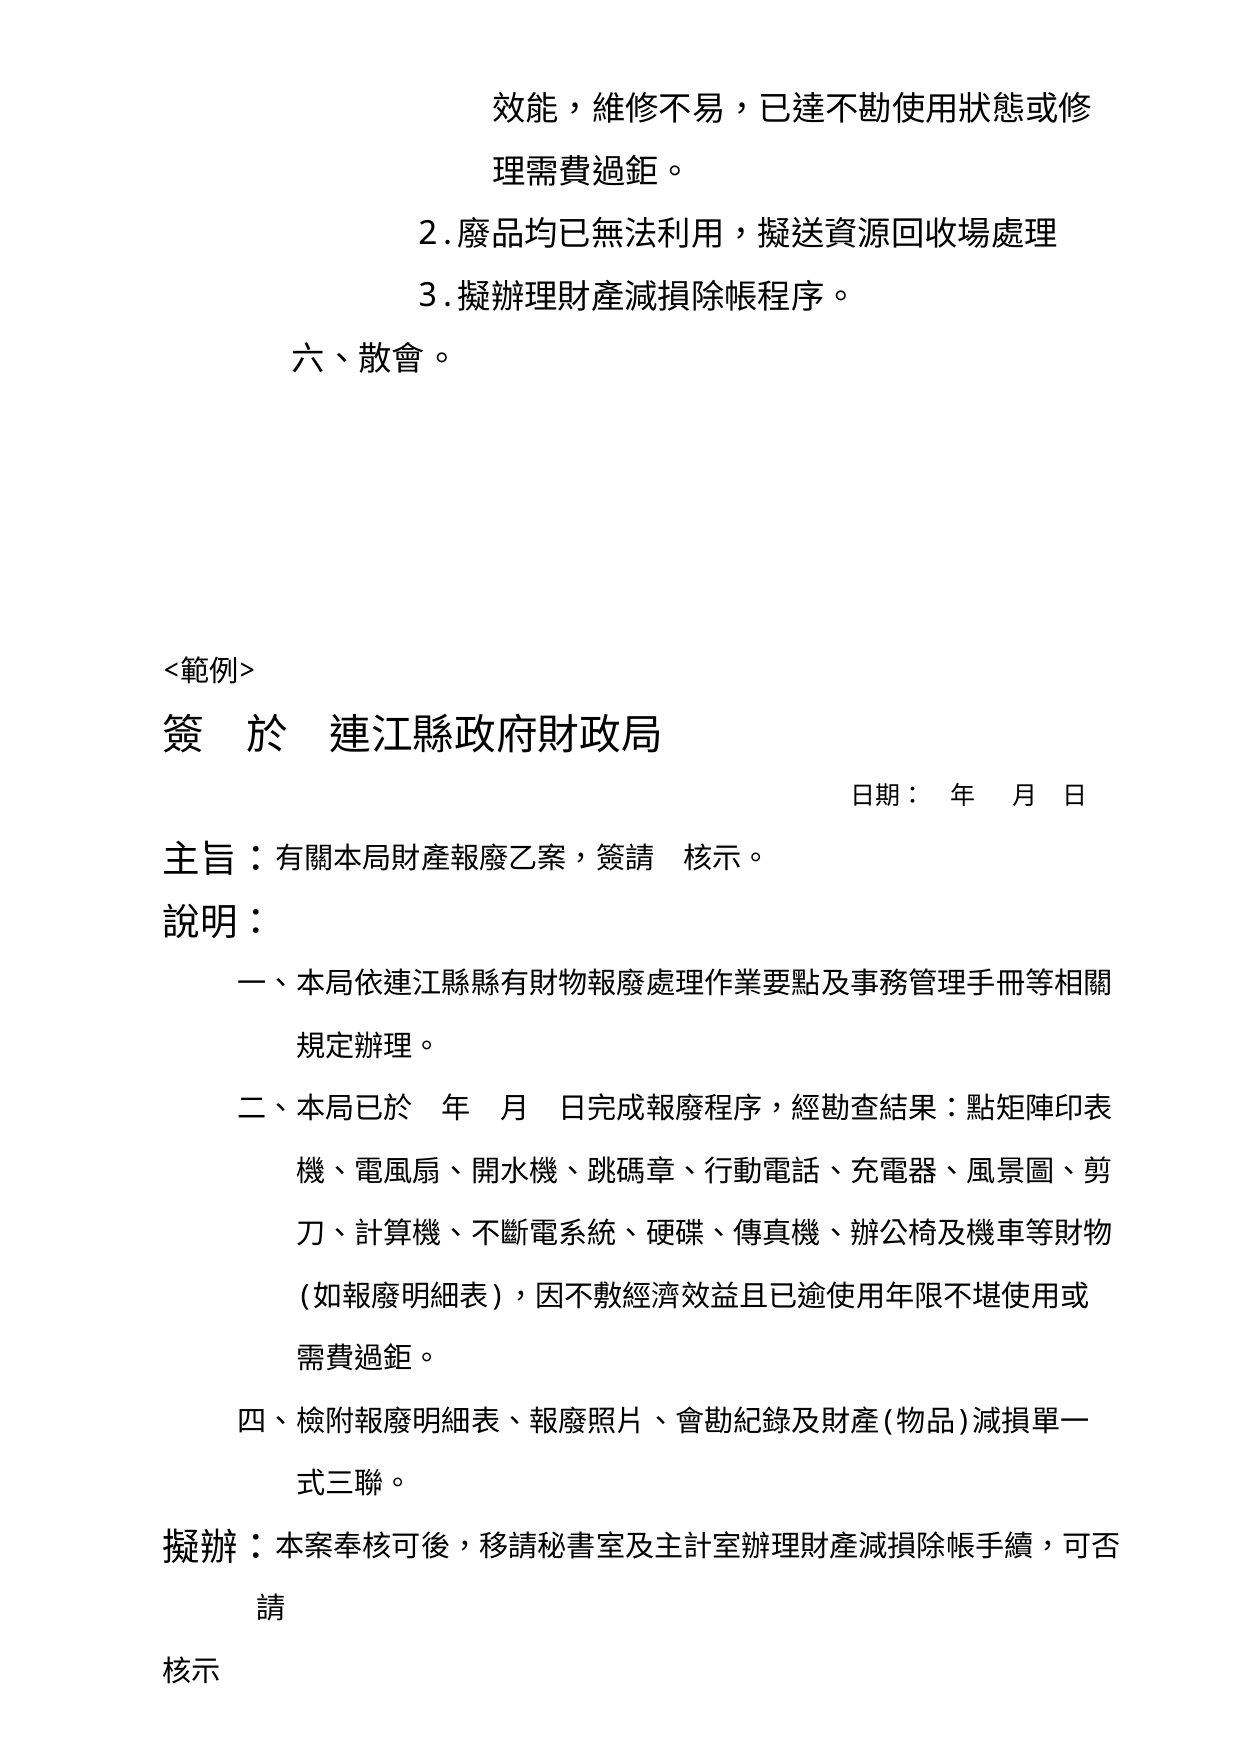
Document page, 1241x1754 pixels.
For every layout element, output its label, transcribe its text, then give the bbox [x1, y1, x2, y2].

text <範例> [162, 627, 1187, 689]
list 擬辦理財產減損除帳程序。 [417, 252, 1187, 314]
text 核示 [162, 1627, 1050, 1689]
text 四、檢附報廢明細表、報廢照片、會勘紀錄及財產(物品)減損單一式三聯。 [237, 1377, 1112, 1502]
list 廢品均已無法利用，擬送資源回收場處理 [417, 189, 1187, 252]
text 擬辦：本案奉核可後，移請秘書室及主計室辦理財產減損除帳手續，可否 請 [162, 1502, 1125, 1627]
text 說明： [162, 877, 1187, 939]
text 二、本局已於 年 月 日完成報廢程序，經勘查結果：點矩陣印表機、電風扇、開水機、跳碼章、行動電話、充電器、風景圖、剪刀、計算機、不斷電系統、硬碟、傳真機、辦公椅及機車等財物(如報廢明細表)，因不敷經濟效益且已逾使用年限不堪使用或需費過鉅。 [237, 1064, 1112, 1377]
text 六、散會。 [225, 314, 1187, 377]
list 經實際現場勘查，點矩陣印表機、電風扇、開水機、跳碼章、行動電話、充電器、風景圖、剪刀、計算機、不斷電系統、硬碟、傳真機、辦公椅及機車等財物(如報廢明細表)，使用經濟效益不高，且失去原有效能，維修不易，已達不勘使用狀態或修理需費過鉅。 [417, 64, 1100, 189]
text 一、本局依連江縣縣有財物報廢處理作業要點及事務管理手冊等相關規定辦理。 [237, 939, 1112, 1064]
text 日期： 年 月 日 [237, 752, 1087, 814]
text 主旨：有關本局財產報廢乙案，簽請 核示。 [162, 814, 1187, 877]
text 簽 於 連江縣政府財政局 [162, 689, 1187, 752]
